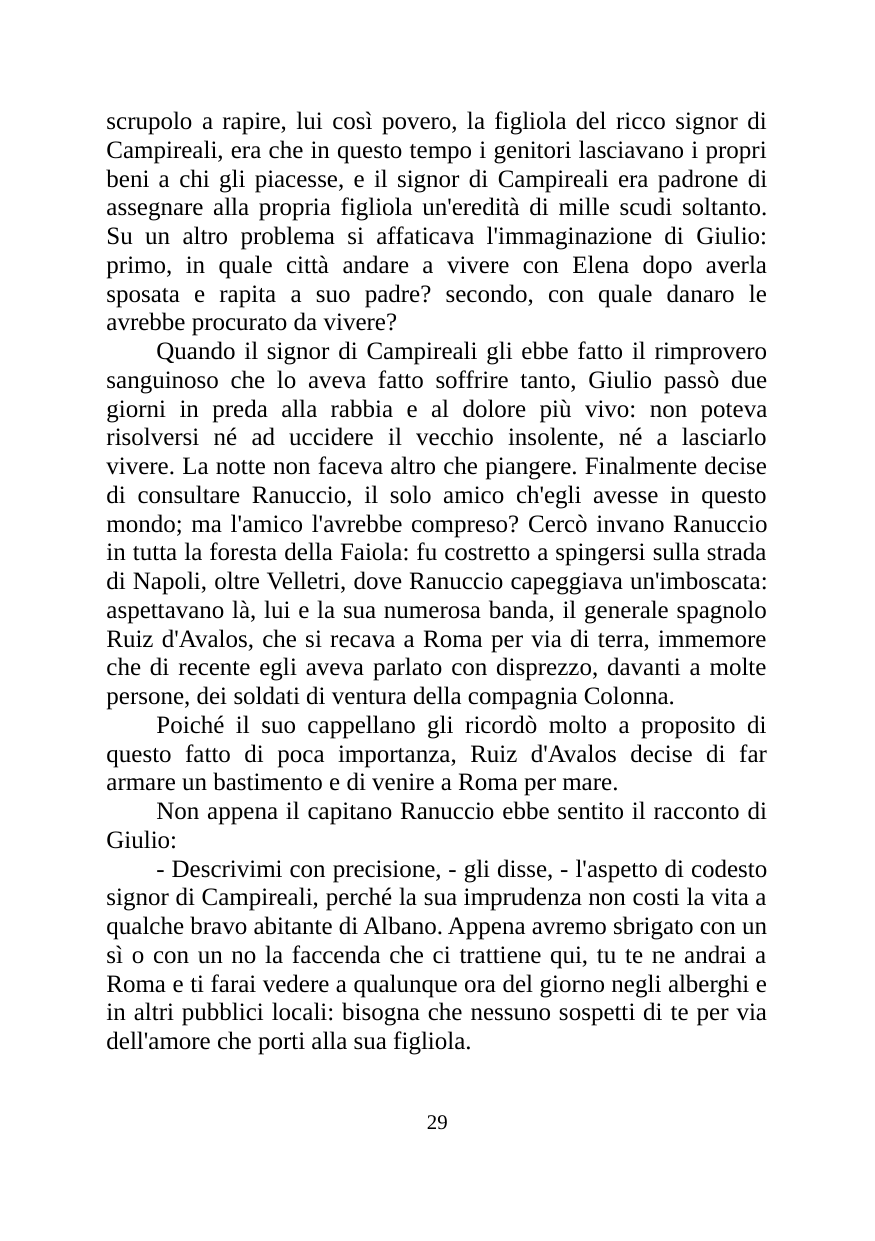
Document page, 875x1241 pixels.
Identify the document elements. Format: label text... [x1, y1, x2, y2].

text scrupolo a rapire, lui così povero, la figliola del ricco signor di Campireali, era che in questo tempo i genitori lasciavano i propri beni a chi gli piacesse, e il signor di Campireali era padrone di assegnare alla propria figliola un'eredità di mille scudi soltanto. Su un altro problema si affaticava l'immaginazione di Giulio: primo, in quale città andare a vivere con Elena dopo averla sposata e rapita a suo padre? secondo, con quale danaro le avrebbe procurato da vivere? [106, 106, 768, 336]
text Non appena il capitano Ranuccio ebbe sentito il racconto di Giulio: [106, 796, 768, 854]
text Poiché il suo cappellano gli ricordò molto a proposito di questo fatto di poca importanza, Ruiz d'Avalos decise di far armare un bastimento e di venire a Roma per mare. [106, 710, 768, 796]
text - Descrivimi con precisione, - gli disse, - l'aspetto di codesto signor di Campireali, perché la sua imprudenza non costi la vita a qualche bravo abitante di Albano. Appena avremo sbrigato con un sì o con un no la faccenda che ci trattiene qui, tu te ne andrai a Roma e ti farai vedere a qualunque ora del giorno negli alberghi e in altri pubblici locali: bisogna che nessuno sospetti di te per via dell'amore che porti alla sua figliola. [106, 854, 768, 1055]
text Quando il signor di Campireali gli ebbe fatto il rimprovero sanguinoso che lo aveva fatto soffrire tanto, Giulio passò due giorni in preda alla rabbia e al dolore più vivo: non poteva risolversi né ad uccidere il vecchio insolente, né a lasciarlo vivere. La notte non faceva altro che piangere. Finalmente decise di consultare Ranuccio, il solo amico ch'egli avesse in questo mondo; ma l'amico l'avrebbe compreso? Cercò invano Ranuccio in tutta la foresta della Faiola: fu costretto a spingersi sulla strada di Napoli, oltre Velletri, dove Ranuccio capeggiava un'imboscata: aspettavano là, lui e la sua numerosa banda, il generale spagnolo Ruiz d'Avalos, che si recava a Roma per via di terra, immemore che di recente egli aveva parlato con disprezzo, davanti a molte persone, dei soldati di ventura della compagnia Colonna. [106, 336, 768, 710]
